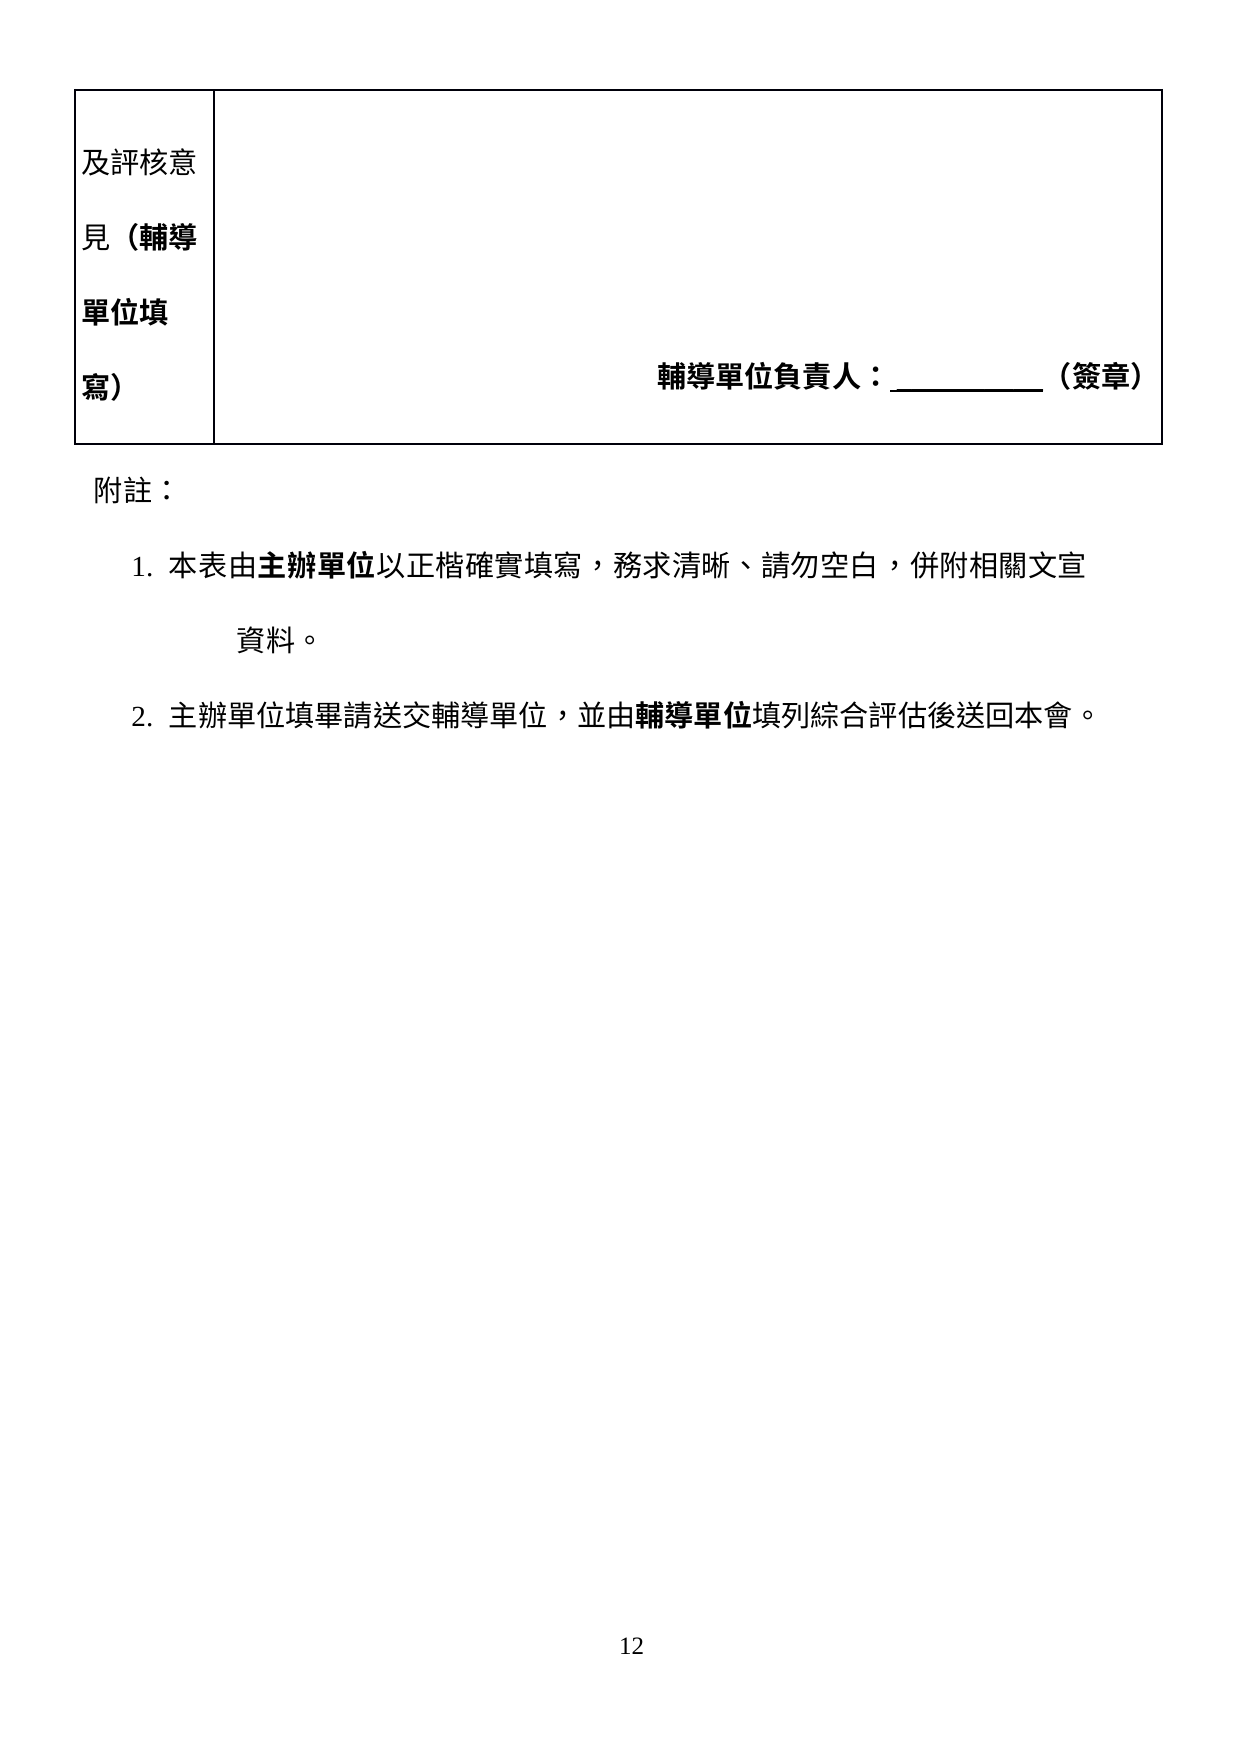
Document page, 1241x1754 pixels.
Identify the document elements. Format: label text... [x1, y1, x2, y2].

list 本表由主辦單位以正楷確實填寫，務求清晰、請勿空白，併附相關文宣資料。 [131, 520, 1087, 670]
text 附註： [94, 445, 1087, 520]
table_cell 輔導單位負責人： __________（簽章） [215, 91, 1161, 443]
table_cell 及評核意見（輔導單位填寫） [76, 91, 213, 443]
list 主辦單位填畢請送交輔導單位，並由輔導單位填列綜合評估後送回本會。 [131, 670, 1087, 745]
